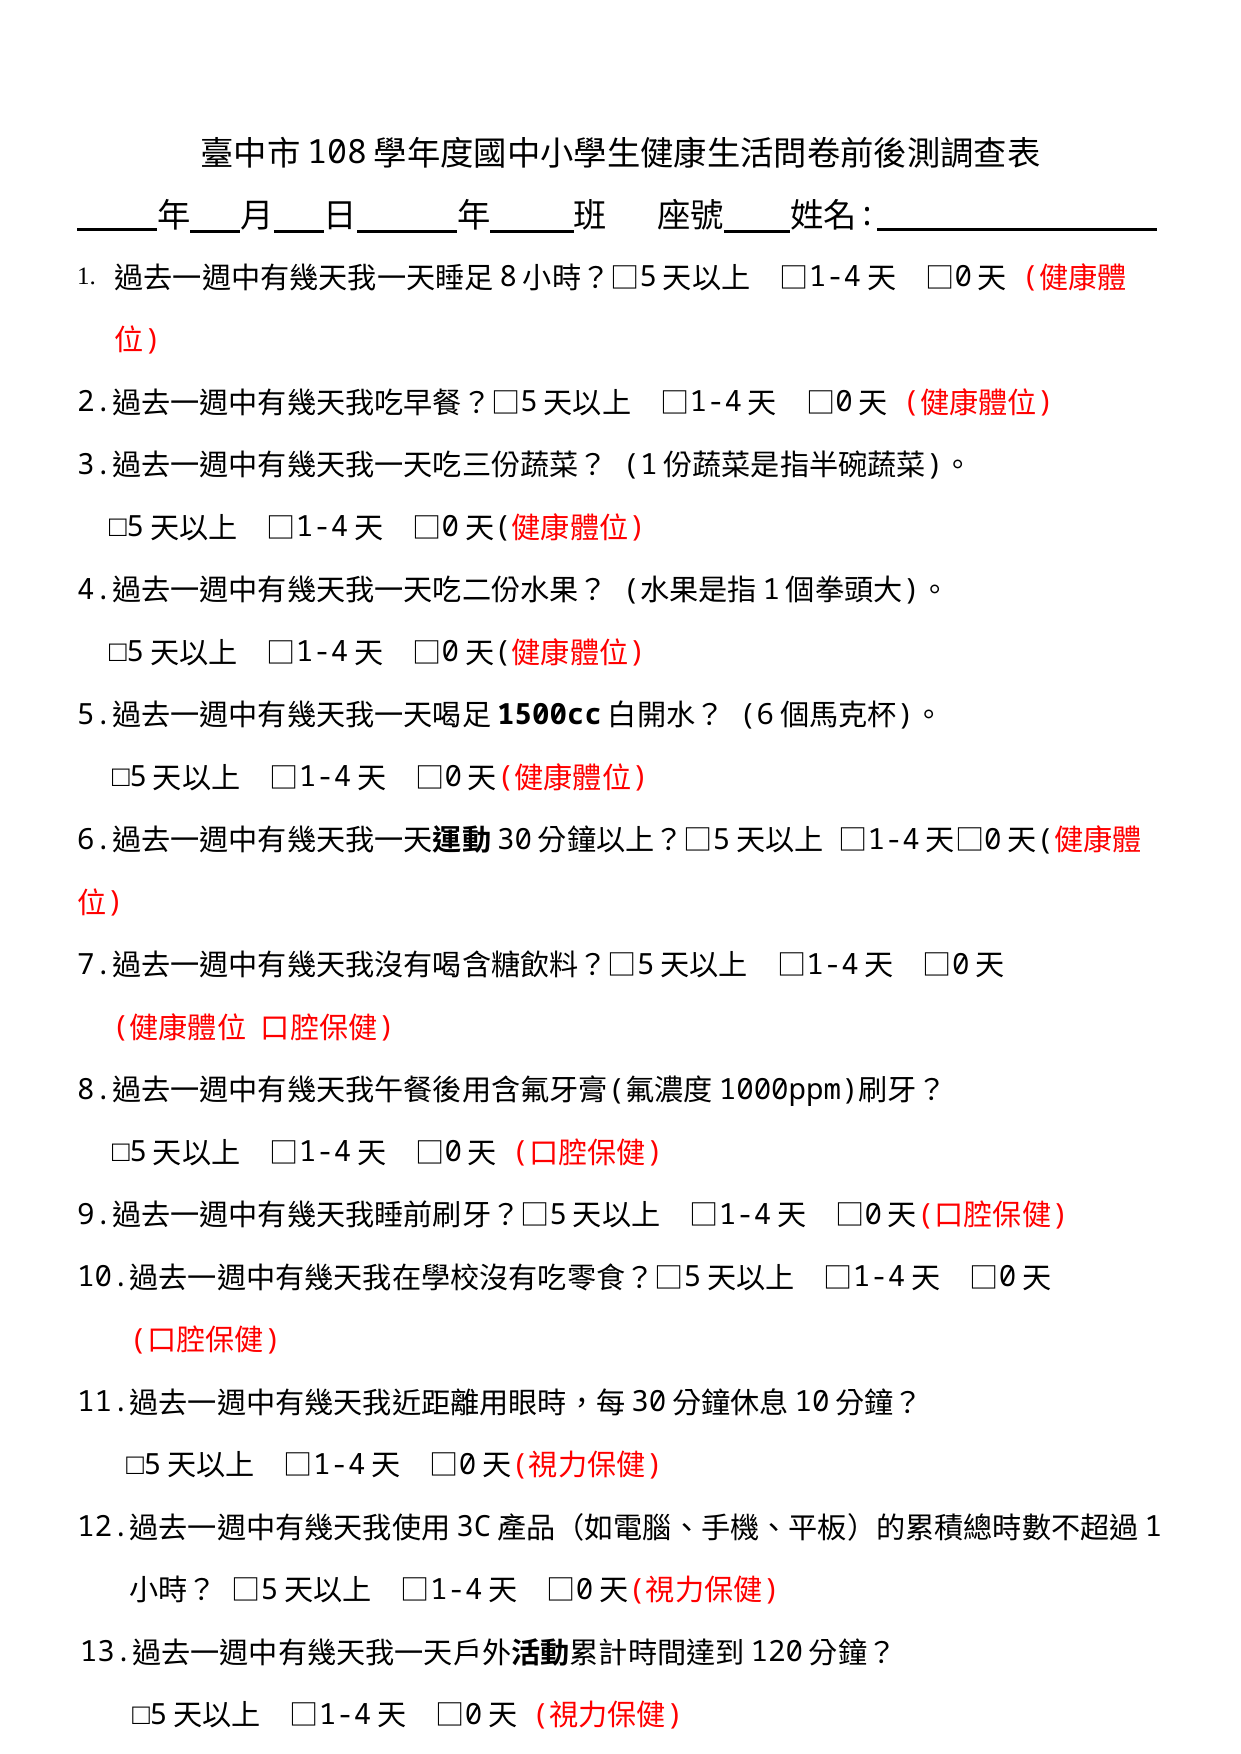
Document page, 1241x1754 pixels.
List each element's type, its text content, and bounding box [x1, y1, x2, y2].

text (口腔保健) [77, 1296, 1163, 1359]
text □5天以上 □1-4天 □0天(健康體位) [77, 484, 1163, 546]
text 8.過去一週中有幾天我午餐後用含氟牙膏(氟濃度1000ppm)刷牙？ [77, 1046, 1163, 1109]
text 2.過去一週中有幾天我吃早餐？□5天以上 □1-4天 □0天 (健康體位) [77, 359, 1163, 421]
text 10.過去一週中有幾天我在學校沒有吃零食？□5天以上 □1-4天 □0天 [77, 1234, 1163, 1296]
text 4.過去一週中有幾天我一天吃二份水果？ (水果是指1個拳頭大)。 [77, 546, 1163, 609]
list 過去一週中有幾天我一天睡足8小時？□5天以上 □1-4天 □0天 (健康體位) [77, 234, 1163, 359]
text (健康體位 口腔保健) [77, 984, 1163, 1046]
text 7.過去一週中有幾天我沒有喝含糖飲料？□5天以上 □1-4天 □0天 [77, 921, 1163, 984]
text □5天以上 □1-4天 □0天 (視力保健) [79, 1671, 1163, 1734]
text 小時？ □5天以上 □1-4天 □0天(視力保健) [77, 1546, 1163, 1609]
text 12.過去一週中有幾天我使用3C產品（如電腦、手機、平板）的累積總時數不超過1 [77, 1484, 1163, 1546]
text 5.過去一週中有幾天我一天喝足1500cc白開水？ (6個馬克杯)。 □5天以上 □1-4天 □0天(健康體位) [77, 671, 1163, 796]
text □5天以上 □1-4天 □0天(健康體位) [77, 609, 1163, 671]
text 13.過去一週中有幾天我一天戶外活動累計時間達到120分鐘？ [79, 1609, 1163, 1671]
text 11.過去一週中有幾天我近距離用眼時，每30分鐘休息10分鐘？ [77, 1359, 1163, 1421]
text 年 月 日 年 班 座號 姓名: [77, 171, 1163, 234]
text □5天以上 □1-4天 □0天 (口腔保健) [77, 1109, 1163, 1171]
text 3.過去一週中有幾天我一天吃三份蔬菜？ (1份蔬菜是指半碗蔬菜)。 [77, 421, 1163, 484]
text 9.過去一週中有幾天我睡前刷牙？□5天以上 □1-4天 □0天(口腔保健) [77, 1171, 1163, 1234]
text □5天以上 □1-4天 □0天(視力保健) [91, 1421, 1163, 1484]
text 臺中市108學年度國中小學生健康生活問卷前後測調查表 [77, 109, 1163, 171]
text 6.過去一週中有幾天我一天運動30分鐘以上？□5天以上 □1-4天□0天(健康體位) [77, 796, 1163, 921]
